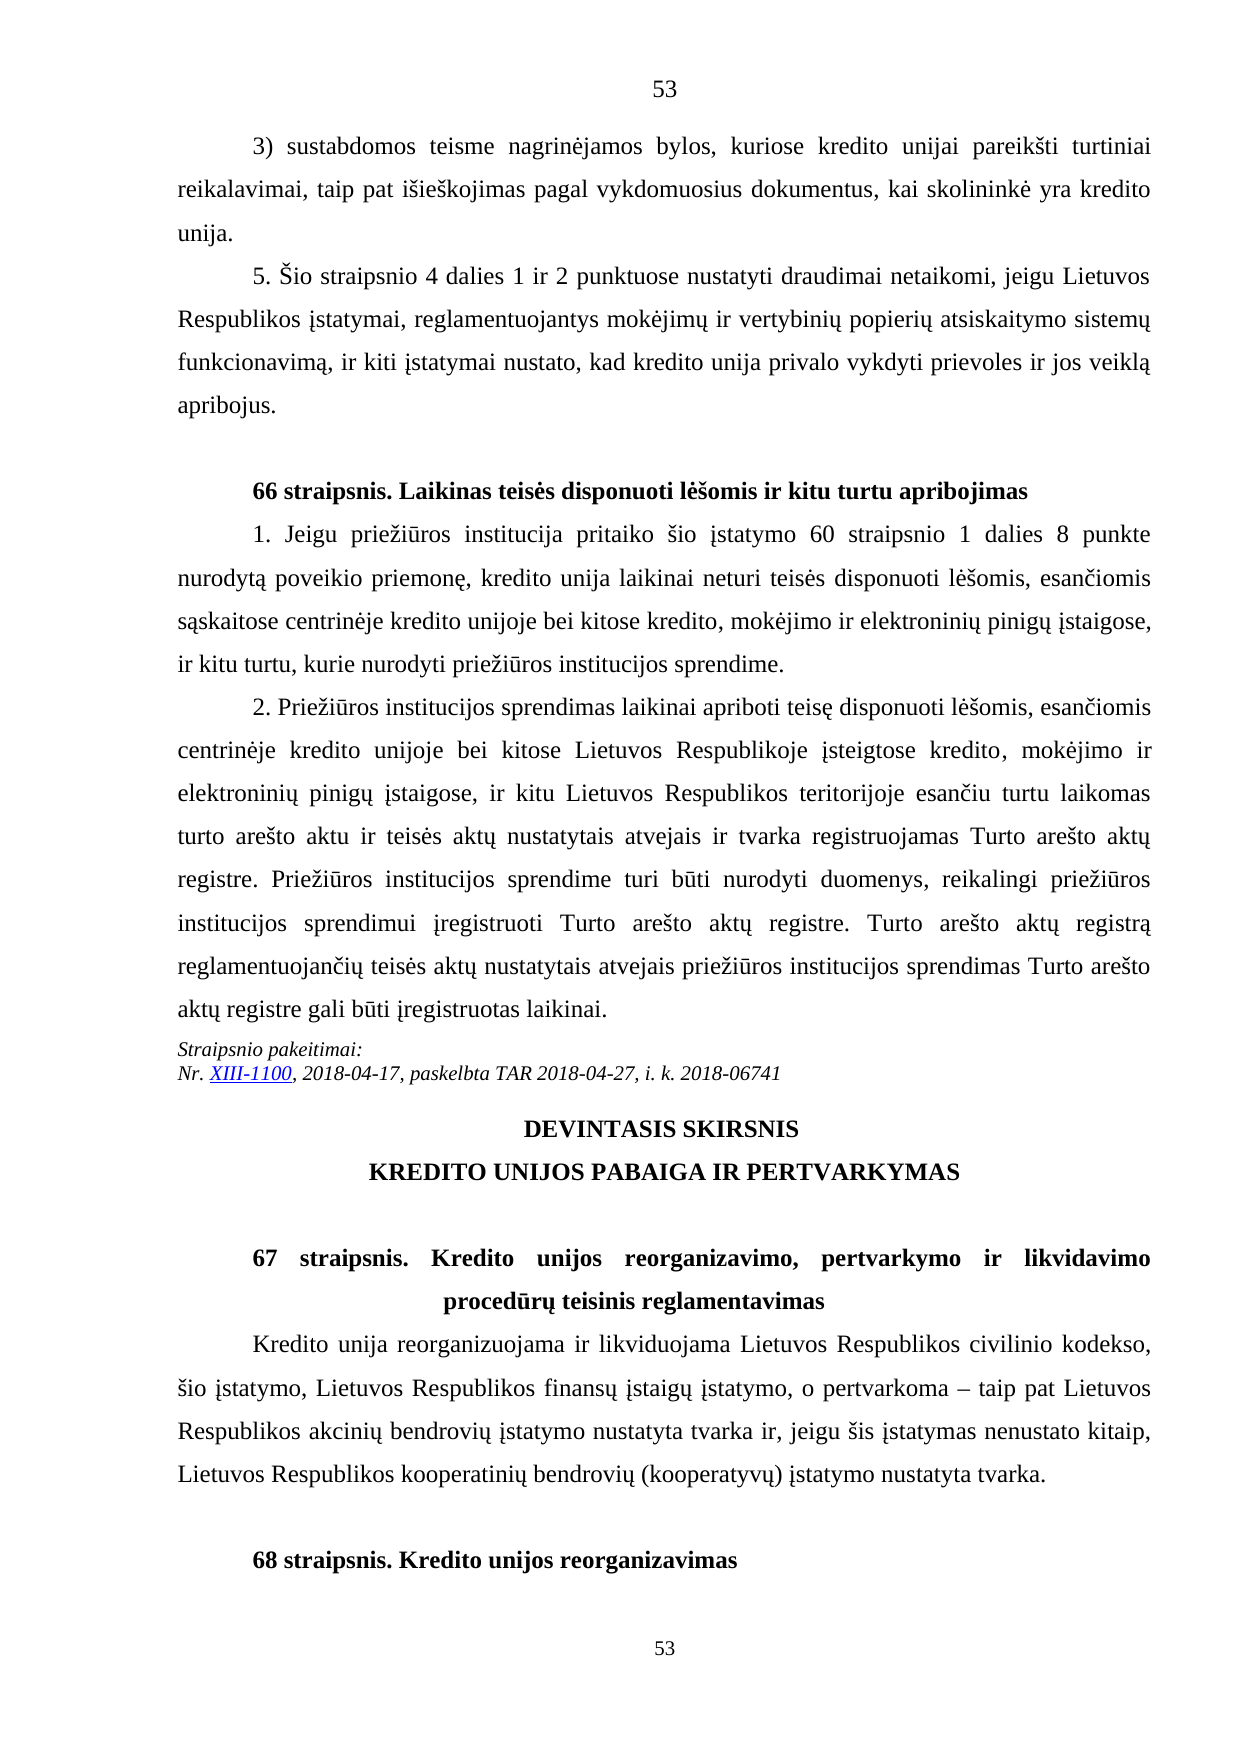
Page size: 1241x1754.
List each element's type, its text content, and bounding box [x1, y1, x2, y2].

text KREDITO UNIJOS PABAIGA IR PERTVARKYMAS [177, 1157, 1152, 1186]
text 67 straipsnis. Kredito unijos reorganizavimo, pertvarkymo ir likvidavimo procedūrų teisinis reglamentavimas [252, 1243, 1152, 1315]
text Kredito unija reorganizuojama ir likviduojama Lietuvos Respublikos civilinio kodekso, šio įstatymo, Lietuvos Respublikos finansų įstaigų įstatymo, o pertvarkoma – taip pat Lietuvos Respublikos akcinių bendrovių įstatymo nustatyta tvarka ir, jeigu šis įstatymas nenustato kitaip, Lietuvos Respublikos kooperatinių bendrovių (kooperatyvų) įstatymo nustatyta tvarka. [177, 1329, 1152, 1488]
text 68 straipsnis. Kredito unijos reorganizavimas [177, 1545, 1152, 1574]
text 3) sustabdomos teisme nagrinėjamos bylos, kuriose kredito unijai pareikšti turtiniai reikalavimai, taip pat išieškojimas pagal vykdomuosius dokumentus, kai skolininkė yra kredito unija. [177, 131, 1152, 246]
text 1. Jeigu priežiūros institucija pritaiko šio įstatymo 60 straipsnio 1 dalies 8 punkte nurodytą poveikio priemonę, kredito unija laikinai neturi teisės disponuoti lėšomis, esančiomis sąskaitose centrinėje kredito unijoje bei kitose kredito, mokėjimo ir elektroninių pinigų įstaigose, ir kitu turtu, kurie nurodyti priežiūros institucijos sprendime. [177, 519, 1152, 678]
text DEVINTASIS SKIRSNIS [177, 1114, 1152, 1143]
text Straipsnio pakeitimai: [177, 1037, 1152, 1061]
text Nr. XIII-1100, 2018-04-17, paskelbta TAR 2018-04-27, i. k. 2018-06741 [177, 1061, 1152, 1085]
text 5. Šio straipsnio 4 dalies 1 ir 2 punktuose nustatyti draudimai netaikomi, jeigu Lietuvos Respublikos įstatymai, reglamentuojantys mokėjimų ir vertybinių popierių atsiskaitymo sistemų funkcionavimą, ir kiti įstatymai nustato, kad kredito unija privalo vykdyti prievoles ir jos veiklą apribojus. [177, 261, 1152, 419]
text 2. Priežiūros institucijos sprendimas laikinai apriboti teisę disponuoti lėšomis, esančiomis centrinėje kredito unijoje bei kitose Lietuvos Respublikoje įsteigtose kredito, mokėjimo ir elektroninių pinigų įstaigose, ir kitu Lietuvos Respublikos teritorijoje esančiu turtu laikomas turto arešto aktu ir teisės aktų nustatytais atvejais ir tvarka registruojamas Turto arešto aktų registre. Priežiūros institucijos sprendime turi būti nurodyti duomenys, reikalingi priežiūros institucijos sprendimui įregistruoti Turto arešto aktų registre. Turto arešto aktų registrą reglamentuojančių teisės aktų nustatytais atvejais priežiūros institucijos sprendimas Turto arešto aktų registre gali būti įregistruotas laikinai. [177, 692, 1152, 1023]
text 66 straipsnis. Laikinas teisės disponuoti lėšomis ir kitu turtu apribojimas [177, 476, 1152, 505]
